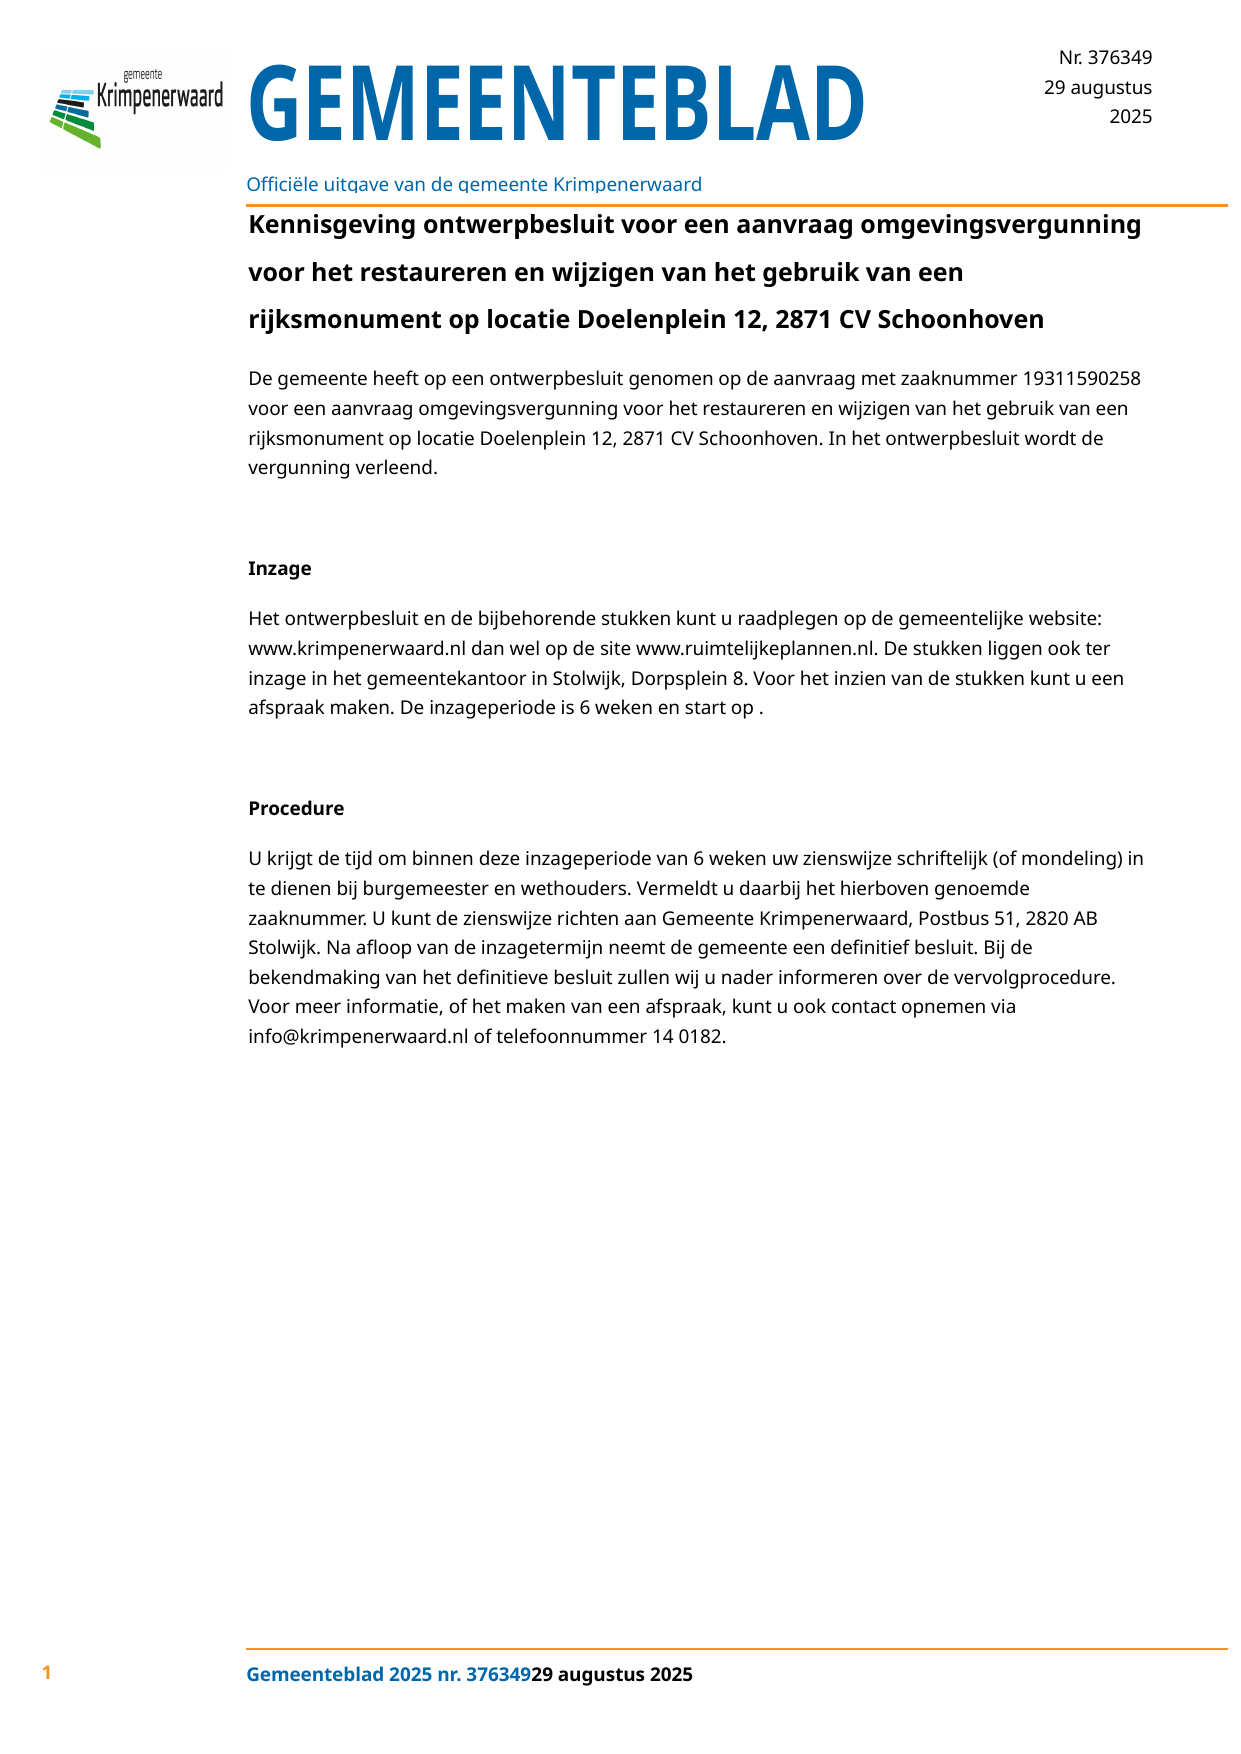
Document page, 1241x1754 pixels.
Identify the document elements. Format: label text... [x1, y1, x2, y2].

text Procedure [248, 795, 1152, 821]
picture [41, 47, 231, 172]
text Kennisgeving ontwerpbesluit voor een aanvraag omgevingsvergunning voor het restaureren en wijzigen van het gebruik van een rijksmonument op locatie Doelenplein 12, 2871 CV Schoonhoven [248, 207, 1152, 336]
text Inzage [248, 555, 1152, 581]
text Het ontwerpbesluit en de bijbehorende stukken kunt u raadplegen op de gemeentelijke website: www.krimpenerwaard.nl dan wel op de site www.ruimtelijkeplannen.nl. De stukken liggen ook ter inzage in het gemeentekantoor in Stolwijk, Dorpsplein 8. Voor het inzien van de stukken kunt u een afspraak maken. De inzageperiode is 6 weken en start op . [248, 606, 1152, 720]
text U krijgt de tijd om binnen deze inzageperiode van 6 weken uw zienswijze schriftelijk (of mondeling) in te dienen bij burgemeester en wethouders. Vermeldt u daarbij het hierboven genoemde zaaknummer. U kunt de zienswijze richten aan Gemeente Krimpenerwaard, Postbus 51, 2820 AB Stolwijk. Na afloop van de inzagetermijn neemt de gemeente een definitief besluit. Bij de bekendmaking van het definitieve besluit zullen wij u nader informeren over de vervolgprocedure. Voor meer informatie, of het maken van een afspraak, kunt u ook contact opnemen via info@krimpenerwaard.nl of telefoonnummer 14 0182. [248, 846, 1152, 1049]
text De gemeente heeft op een ontwerpbesluit genomen op de aanvraag met zaaknummer 19311590258 voor een aanvraag omgevingsvergunning voor het restaureren en wijzigen van het gebruik van een rijksmonument op locatie Doelenplein 12, 2871 CV Schoonhoven. In het ontwerpbesluit wordt de vergunning verleend. [248, 366, 1152, 480]
